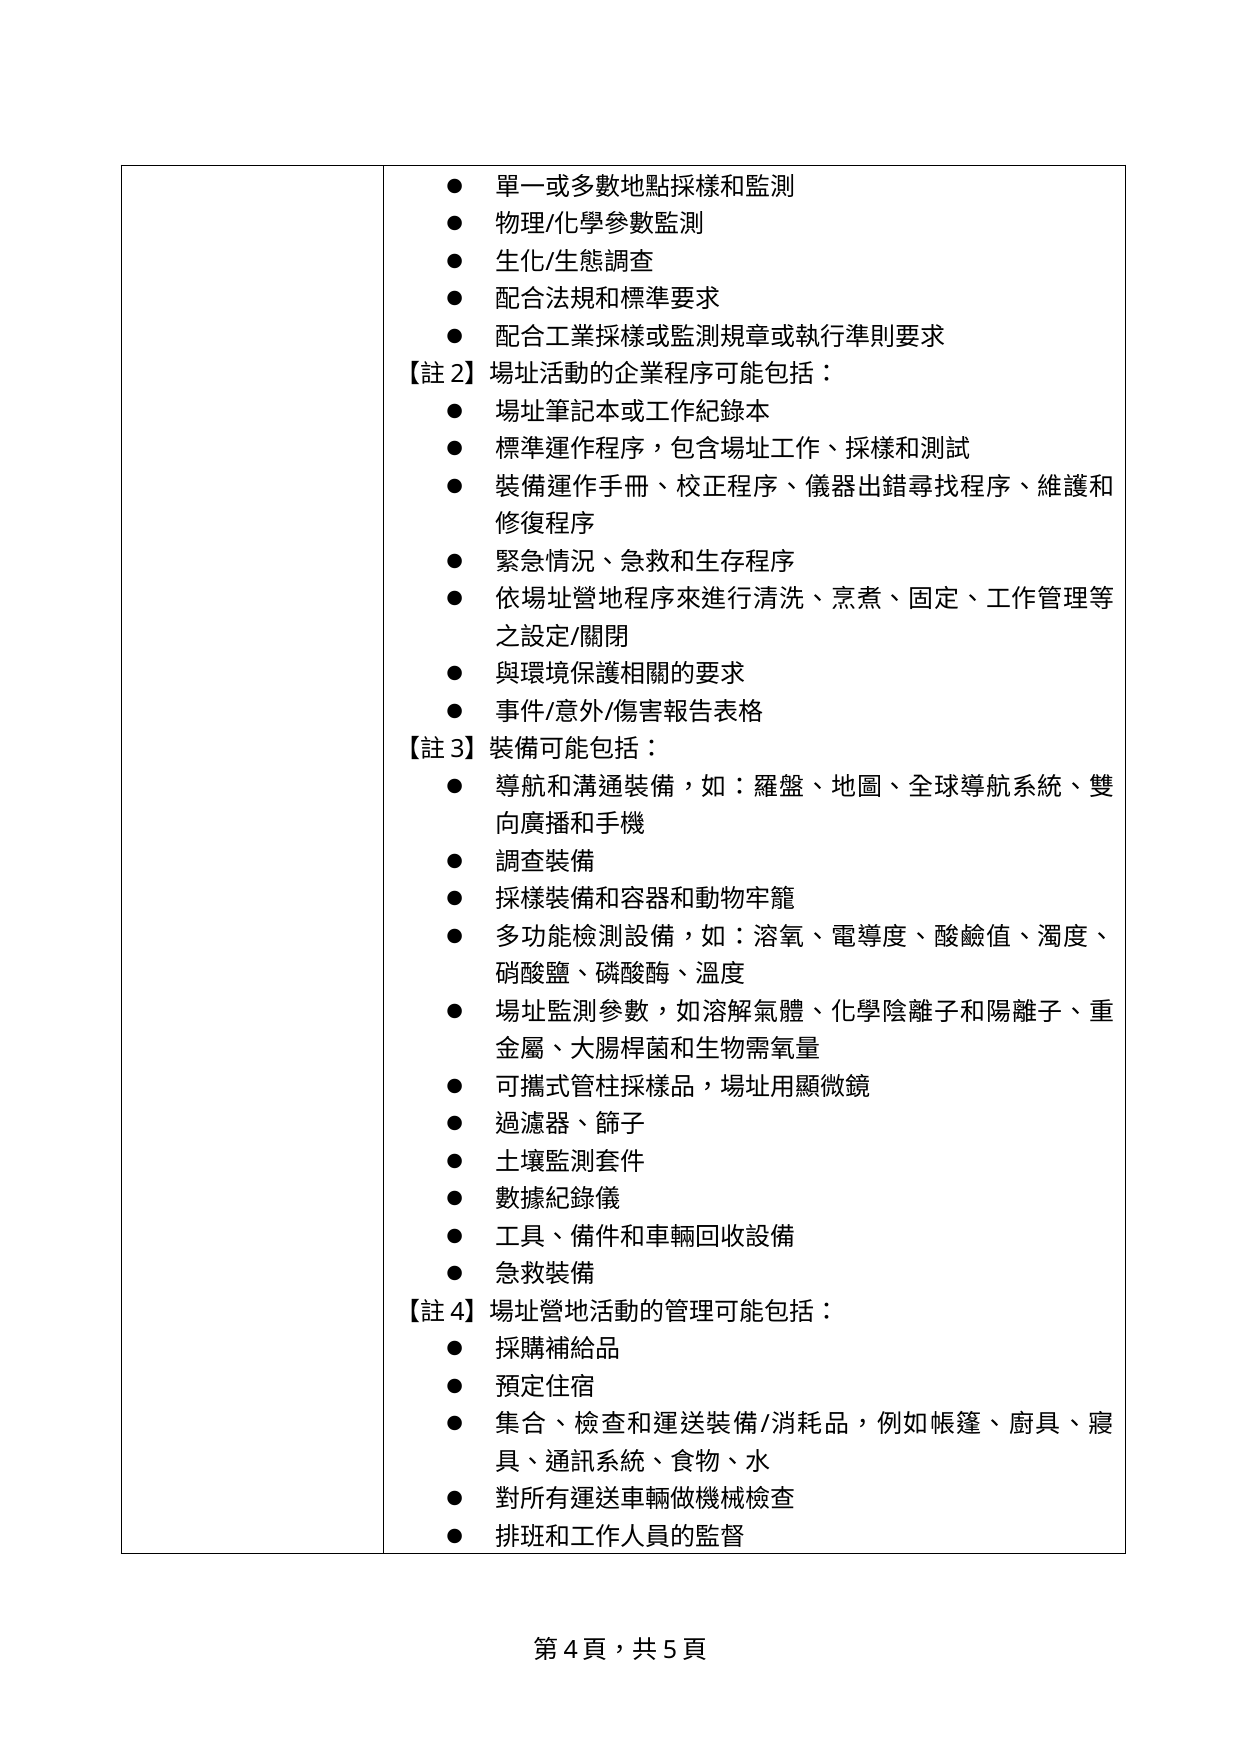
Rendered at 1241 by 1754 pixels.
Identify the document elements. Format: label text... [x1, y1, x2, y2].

table_cell 【註1】場址監測活動的目的可能包括： 單一或多數地點採樣和監測 物理/化學參數監測 生化/生態調查 配合法規和標準要求 配合工業採樣或監測規章或執行準則要求 【註2】場址活動的企業程序可能包括： 場址筆記本或工作紀錄本 標準運作程序，包含場址工作、採樣和測試 裝備運作手冊、校正程序、儀器出錯尋找程序、維護和修復程序 緊急情況、急救和生存程序 依場址營地程序來進行清洗、烹煮、固定、工作管理等之設定/關閉 與環境保護相關的要求 事件/意外/傷害報告表格 【註3】裝備可能包括： 導航和溝通裝備，如：羅盤、地圖、全球導航系統、雙向廣播和手機 調查裝備 採樣裝備和容器和動物牢籠 多功能檢測設備，如：溶氧、電導度、酸鹼值、濁度、硝酸鹽、磷酸酶、溫度 場址監測參數，如溶解氣體、化學陰離子和陽離子、重金屬、大腸桿菌和生物需氧量 可攜式管柱採樣品，場址用顯微鏡 過濾器、篩子 土壤監測套件 數據紀錄儀 工具、備件和車輛回收設備 急救裝備 【註4】場址營地活動的管理可能包括： 採購補給品 預定住宿 集合、檢查和運送裝備/消耗品，例如帳篷、廚具、寢具、通訊系統、食物、水 對所有運送車輛做機械檢查 排班和工作人員的監督 建立和維護地點，包括衛生和廢棄物 [384, 166, 1125, 1553]
table_cell [122, 166, 383, 1553]
